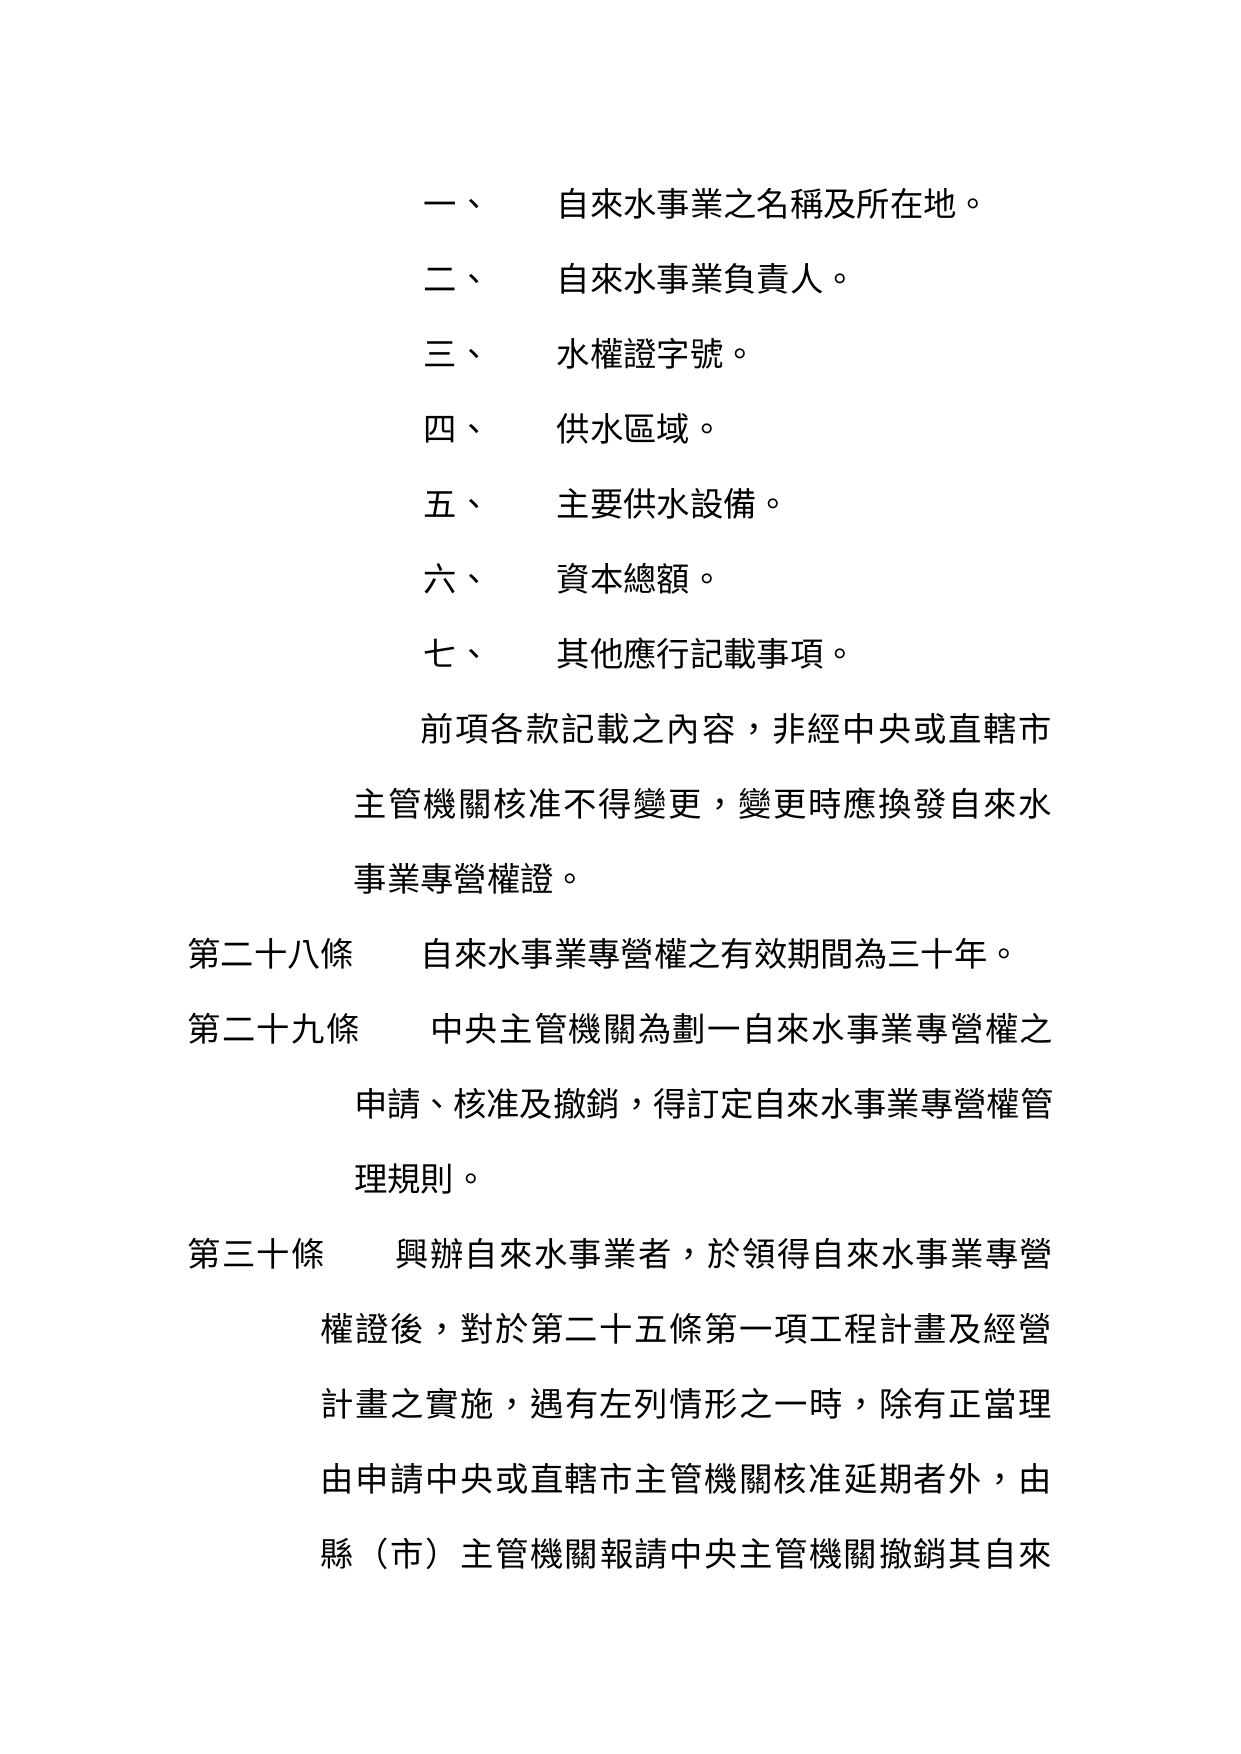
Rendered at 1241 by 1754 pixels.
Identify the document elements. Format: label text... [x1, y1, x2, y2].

list 其他應行記載事項。 [423, 614, 1053, 689]
list 自來水事業負責人。 [423, 239, 1053, 314]
text 第三十條 興辦自來水事業者，於領得自來水事業專營權證後，對於第二十五條第一項工程計畫及經營計畫之實施，遇有左列情形之一時，除有正當理由申請中央或直轄市主管機關核准延期者外，由縣（市）主管機關報請中央主管機關撤銷其自來 [187, 1214, 1053, 1589]
list 自來水事業之名稱及所在地。 [423, 164, 1053, 239]
text 第二十九條 中央主管機關為劃一自來水事業專營權之申請、核准及撤銷，得訂定自來水事業專營權管理規則。 [187, 989, 1053, 1214]
text 第二十八條 自來水事業專營權之有效期間為三十年。 [187, 914, 1053, 989]
text 前項各款記載之內容，非經中央或直轄市主管機關核准不得變更，變更時應換發自來水事業專營權證。 [353, 689, 1053, 914]
list 水權證字號。 [423, 314, 1053, 389]
list 供水區域。 [423, 389, 1053, 464]
list 資本總額。 [423, 539, 1053, 614]
list 主要供水設備。 [423, 464, 1053, 539]
